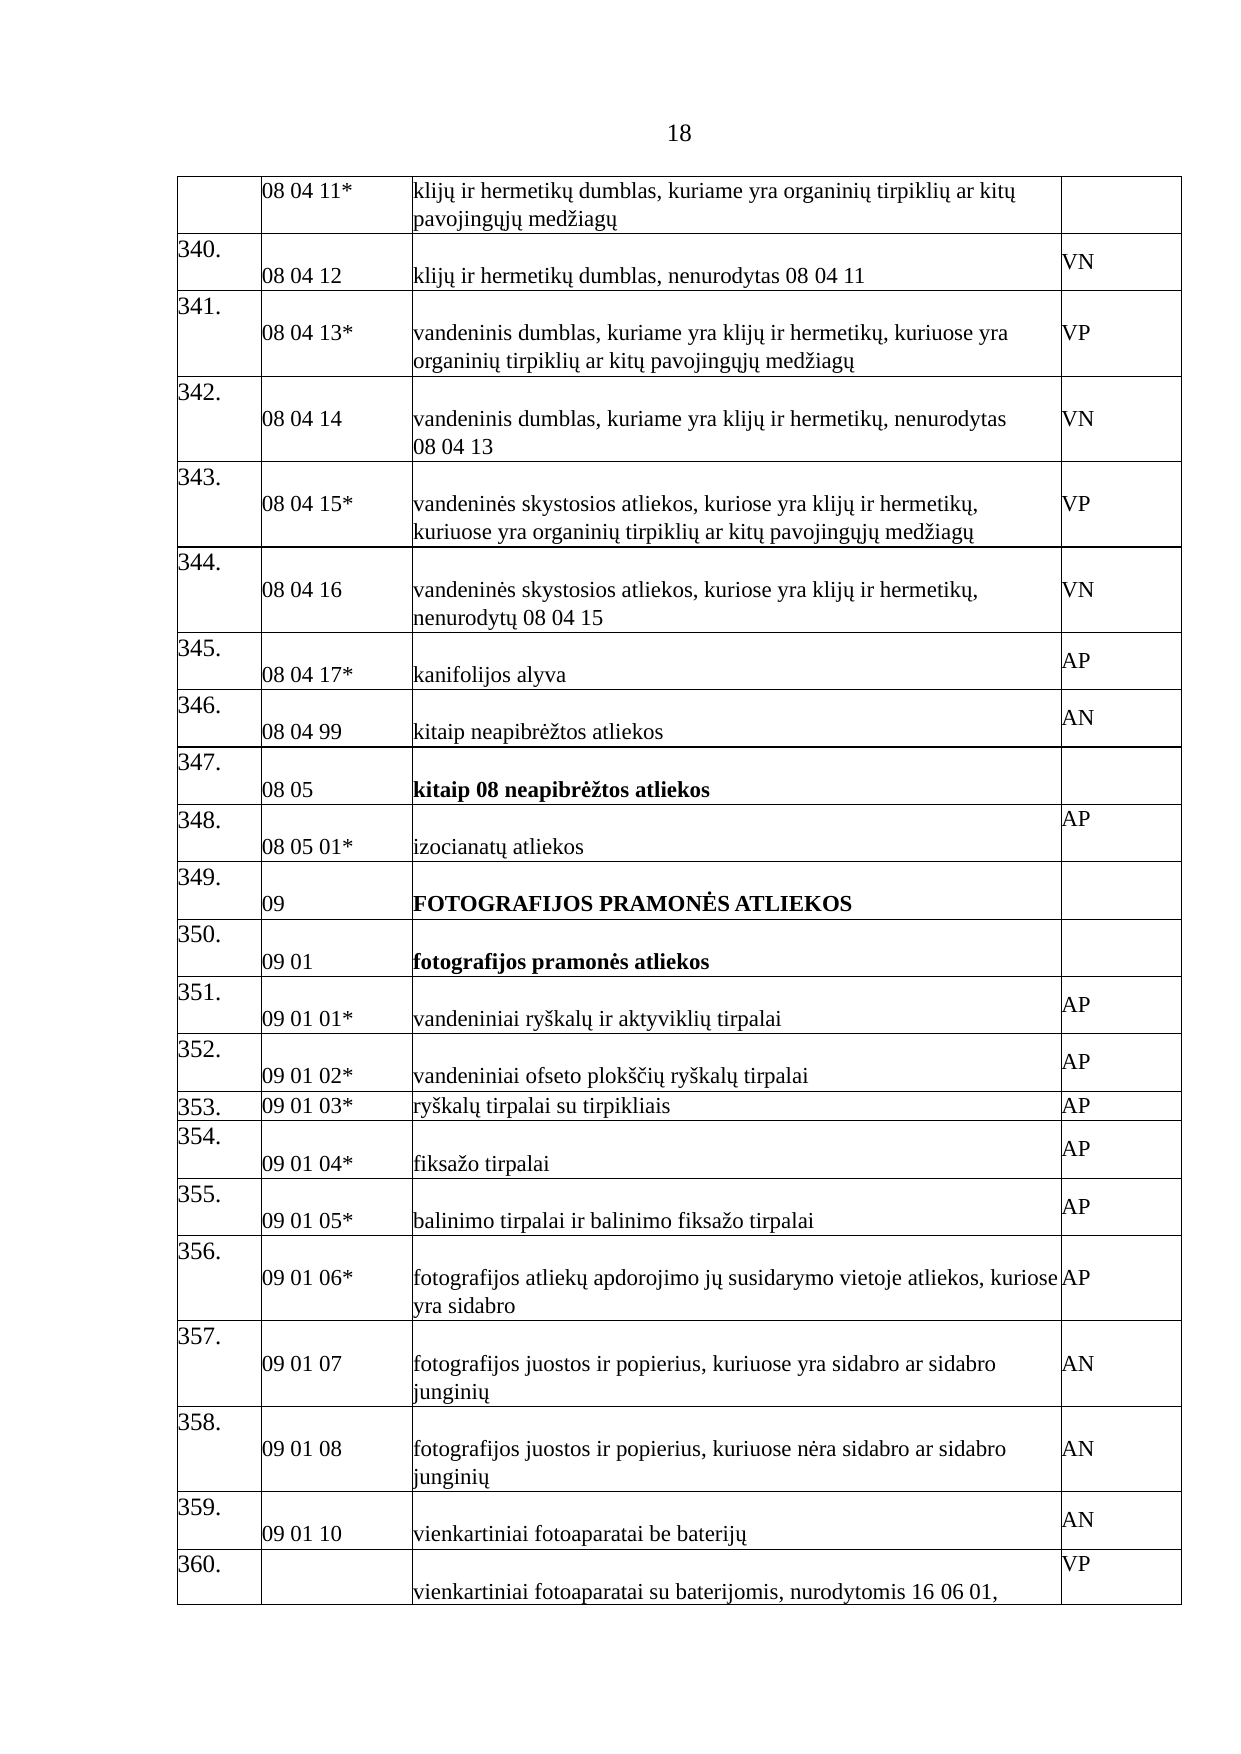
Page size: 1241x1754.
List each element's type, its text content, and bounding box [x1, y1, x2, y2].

table_cell klijų ir hermetikų dumblas, kuriame yra organinių tirpiklių ar kitų pavojingųjų medžiagų [413, 177, 1061, 233]
table_cell 09 01 10 [262, 1492, 412, 1548]
table_cell [1062, 920, 1181, 976]
table_cell [1062, 862, 1181, 918]
table_cell fotografijos juostos ir popierius, kuriuose nėra sidabro ar sidabro junginių [413, 1407, 1061, 1491]
table_cell AN [1062, 1492, 1181, 1548]
table_cell izocianatų atliekos [413, 805, 1061, 861]
table_cell 09 [262, 862, 412, 918]
table_cell 354. [178, 1121, 261, 1178]
table_cell VP [1062, 291, 1181, 376]
table_cell fiksažo tirpalai [413, 1121, 1061, 1178]
table_cell vienkartiniai fotoaparatai su baterijomis, nurodytomis 16 06 01, [413, 1550, 1061, 1604]
table_cell 343. [178, 462, 261, 546]
table_cell 09 01 08 [262, 1407, 412, 1491]
table_cell 08 04 13* [262, 291, 412, 376]
table_cell [1062, 177, 1181, 233]
table_cell VN [1062, 548, 1181, 632]
table_cell vandeninės skystosios atliekos, kuriose yra klijų ir hermetikų, nenurodytų 08 04 15 [413, 548, 1061, 632]
table_cell 357. [178, 1321, 261, 1406]
table_cell 09 01 03* [262, 1092, 412, 1120]
table_cell fotografijos pramonės atliekos [413, 920, 1061, 976]
table_cell 09 01 05* [262, 1179, 412, 1235]
table_cell AP [1062, 1179, 1181, 1235]
table_cell AN [1062, 690, 1181, 746]
table_cell vienkartiniai fotoaparatai be baterijų [413, 1492, 1061, 1548]
table_cell kitaip 08 neapibrėžtos atliekos [413, 748, 1061, 804]
table_cell 08 04 11* [262, 177, 412, 233]
table_cell 08 04 99 [262, 690, 412, 746]
table_cell 346. [178, 690, 261, 746]
table_cell vandeninis dumblas, kuriame yra klijų ir hermetikų, kuriuose yra organinių tirpiklių ar kitų pavojingųjų medžiagų [413, 291, 1061, 376]
table_cell 08 04 17* [262, 633, 412, 689]
table_cell 08 04 12 [262, 234, 412, 290]
table_cell 08 04 16 [262, 548, 412, 632]
table_cell 356. [178, 1236, 261, 1320]
table_cell AP [1062, 977, 1181, 1033]
table_cell 349. [178, 862, 261, 918]
table_cell AP [1062, 1092, 1181, 1120]
table_cell ryškalų tirpalai su tirpikliais [413, 1092, 1061, 1120]
table_cell 350. [178, 920, 261, 976]
table_cell VN [1062, 234, 1181, 290]
table_cell kitaip neapibrėžtos atliekos [413, 690, 1061, 746]
table_cell 08 05 01* [262, 805, 412, 861]
table_cell VP [1062, 1550, 1181, 1604]
table_cell AP [1062, 1236, 1181, 1320]
table_cell FOTOGRAFIJOS PRAMONĖS ATLIEKOS [413, 862, 1061, 918]
table_cell 09 01 02* [262, 1034, 412, 1091]
table_cell 09 01 04* [262, 1121, 412, 1178]
table_cell VN [1062, 377, 1181, 461]
table_cell 09 01 01* [262, 977, 412, 1033]
table_cell AP [1062, 805, 1181, 861]
table_cell 348. [178, 805, 261, 861]
table_cell AP [1062, 1034, 1181, 1091]
table_cell vandeninės skystosios atliekos, kuriose yra klijų ir hermetikų, kuriuose yra organinių tirpiklių ar kitų pavojingųjų medžiagų [413, 462, 1061, 546]
table_cell AP [1062, 633, 1181, 689]
table_cell [178, 177, 261, 233]
table_cell 09 01 07 [262, 1321, 412, 1406]
table_cell [262, 1550, 412, 1604]
table_cell 342. [178, 377, 261, 461]
table_cell fotografijos atliekų apdorojimo jų susidarymo vietoje atliekos, kuriose yra sidabro [413, 1236, 1061, 1320]
table_cell AN [1062, 1321, 1181, 1406]
table_cell 352. [178, 1034, 261, 1091]
table_cell AN [1062, 1407, 1181, 1491]
table_cell 08 05 [262, 748, 412, 804]
table_cell [1062, 748, 1181, 804]
table_cell kanifolijos alyva [413, 633, 1061, 689]
table_cell 344. [178, 548, 261, 632]
table_cell 347. [178, 748, 261, 804]
table_cell 351. [178, 977, 261, 1033]
table_cell 360. [178, 1550, 261, 1604]
table_cell VP [1062, 462, 1181, 546]
table_cell vandeninis dumblas, kuriame yra klijų ir hermetikų, nenurodytas 08 04 13 [413, 377, 1061, 461]
table_cell 358. [178, 1407, 261, 1491]
table_cell 08 04 14 [262, 377, 412, 461]
table_cell vandeniniai ofseto plokščių ryškalų tirpalai [413, 1034, 1061, 1091]
table_cell vandeniniai ryškalų ir aktyviklių tirpalai [413, 977, 1061, 1033]
table_cell balinimo tirpalai ir balinimo fiksažo tirpalai [413, 1179, 1061, 1235]
table_cell 355. [178, 1179, 261, 1235]
table_cell 359. [178, 1492, 261, 1548]
table_cell 345. [178, 633, 261, 689]
table_cell 341. [178, 291, 261, 376]
table_cell 08 04 15* [262, 462, 412, 546]
table_cell 09 01 [262, 920, 412, 976]
table_cell fotografijos juostos ir popierius, kuriuose yra sidabro ar sidabro junginių [413, 1321, 1061, 1406]
table_cell 340. [178, 234, 261, 290]
table_cell 353. [178, 1092, 261, 1120]
table_cell 09 01 06* [262, 1236, 412, 1320]
table_cell AP [1062, 1121, 1181, 1178]
table_cell klijų ir hermetikų dumblas, nenurodytas 08 04 11 [413, 234, 1061, 290]
